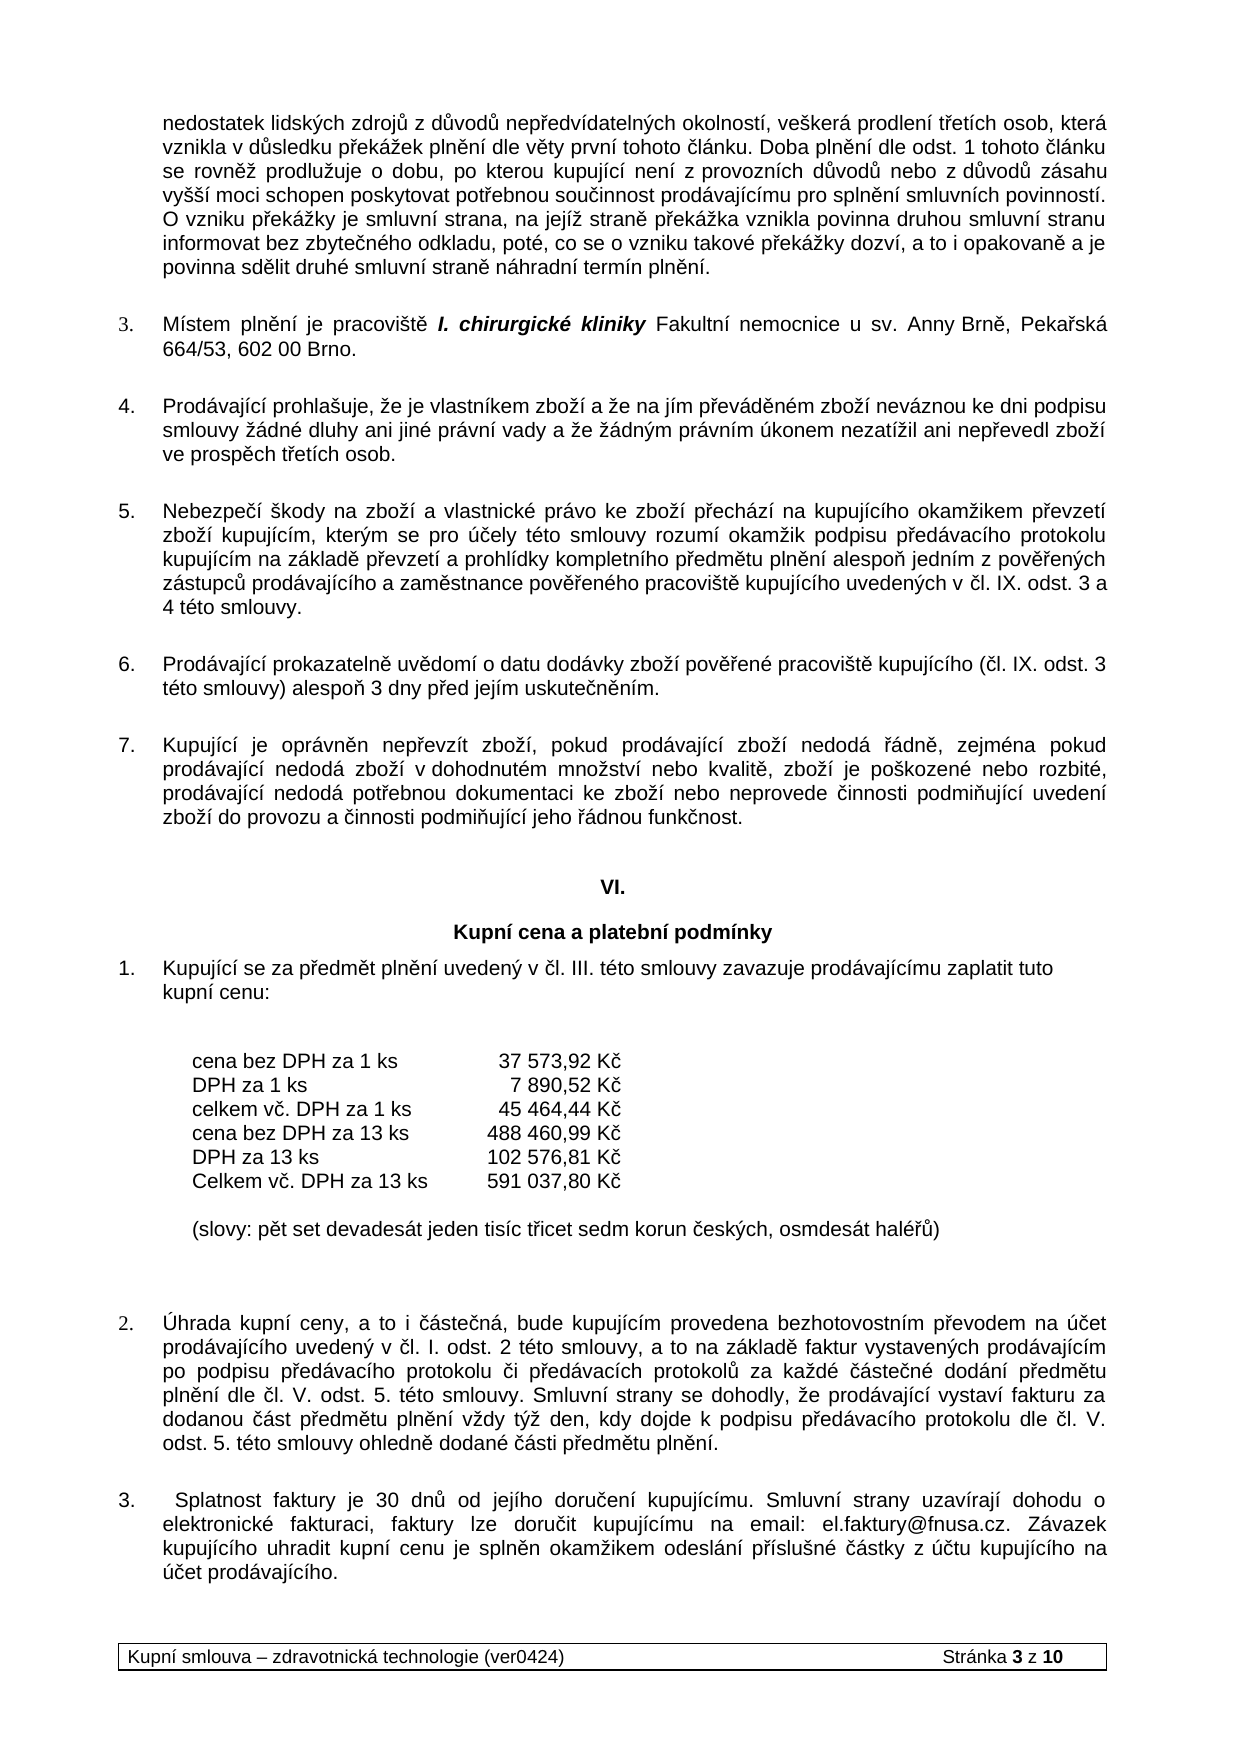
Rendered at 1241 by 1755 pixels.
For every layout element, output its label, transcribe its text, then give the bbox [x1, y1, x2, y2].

list Nebezpečí škody na zboží a vlastnické právo ke zboží přechází na kupujícího okamžikem převzetí zboží kupujícím, kterým se pro účely této smlouvy rozumí okamžik podpisu předávacího protokolu kupujícím na základě převzetí a prohlídky kompletního předmětu plnění alespoň jedním z pověřených zástupců prodávajícího a zaměstnance pověřeného pracoviště kupujícího uvedených v čl. IX. odst. 3 a 4 této smlouvy. [118, 499, 1107, 619]
list Místem plnění je pracoviště I. chirurgické kliniky Fakultní nemocnice u sv. Anny Brně, Pekařská 664/53, 602 00 Brno. [118, 312, 1107, 360]
text celkem vč. DPH za 1 ks 45 464,44 Kč [192, 1097, 1107, 1121]
text Celkem vč. DPH za 13 ks 591 037,80 Kč [192, 1169, 1107, 1193]
subtitle Kupní cena a platební podmínky [118, 920, 1107, 944]
text (slovy: pět set devadesát jeden tisíc třicet sedm korun českých, osmdesát haléřů) [192, 1217, 1107, 1241]
text DPH za 13 ks 102 576,81 Kč [192, 1145, 1107, 1169]
list Prodávající prokazatelně uvědomí o datu dodávky zboží pověřené pracoviště kupujícího (čl. IX. odst. 3 této smlouvy) alespoň 3 dny před jejím uskutečněním. [118, 652, 1107, 700]
text cena bez DPH za 13 ks 488 460,99 Kč [192, 1121, 1107, 1145]
list Úhrada kupní ceny, a to i částečná, bude kupujícím provedena bezhotovostním převodem na účet prodávajícího uvedený v čl. I. odst. 2 této smlouvy, a to na základě faktur vystavených prodávajícím po podpisu předávacího protokolu či předávacích protokolů za každé částečné dodání předmětu plnění dle čl. V. odst. 5. této smlouvy. Smluvní strany se dohodly, že prodávající vystaví fakturu za dodanou část předmětu plnění vždy týž den, kdy dojde k podpisu předávacího protokolu dle čl. V. odst. 5. této smlouvy ohledně dodané části předmětu plnění. [118, 1310, 1107, 1454]
list Kupující je oprávněn nepřevzít zboží, pokud prodávající zboží nedodá řádně, zejména pokud prodávající nedodá zboží v dohodnutém množství nebo kvalitě, zboží je poškozené nebo rozbité, prodávající nedodá potřebnou dokumentaci ke zboží nebo neprovede činnosti podmiňující uvedení zboží do provozu a činnosti podmiňující jeho řádnou funkčnost. [118, 733, 1107, 829]
list Splatnost faktury je 30 dnů od jejího doručení kupujícímu. Smluvní strany uzavírají dohodu o elektronické fakturaci, faktury lze doručit kupujícímu na email: el.faktury@fnusa.cz. Závazek kupujícího uhradit kupní cenu je splněn okamžikem odeslání příslušné částky z účtu kupujícího na účet prodávajícího. [118, 1488, 1107, 1583]
text cena bez DPH za 1 ks 37 573,92 Kč [192, 1049, 1107, 1073]
text DPH za 1 ks 7 890,52 Kč [192, 1073, 1107, 1097]
list nedostatek lidských zdrojů z důvodů nepředvídatelných okolností, veškerá prodlení třetích osob, která vznikla v důsledku překážek plnění dle věty první tohoto článku. Doba plnění dle odst. 1 tohoto článku se rovněž prodlužuje o dobu, po kterou kupující není z provozních důvodů nebo z důvodů zásahu vyšší moci schopen poskytovat potřebnou součinnost prodávajícímu pro splnění smluvních povinností. O vzniku překážky je smluvní strana, na jejíž straně překážka vznikla povinna druhou smluvní stranu informovat bez zbytečného odkladu, poté, co se o vzniku takové překážky dozví, a to i opakovaně a je povinna sdělit druhé smluvní straně náhradní termín plnění. [118, 111, 1107, 279]
list Kupující se za předmět plnění uvedený v čl. III. této smlouvy zavazuje prodávajícímu zaplatit tuto kupní cenu: [118, 956, 1107, 1004]
list Prodávající prohlašuje, že je vlastníkem zboží a že na jím převáděném zboží neváznou ke dni podpisu smlouvy žádné dluhy ani jiné právní vady a že žádným právním úkonem nezatížil ani nepřevedl zboží ve prospěch třetích osob. [118, 394, 1107, 466]
text VI. [118, 875, 1107, 899]
